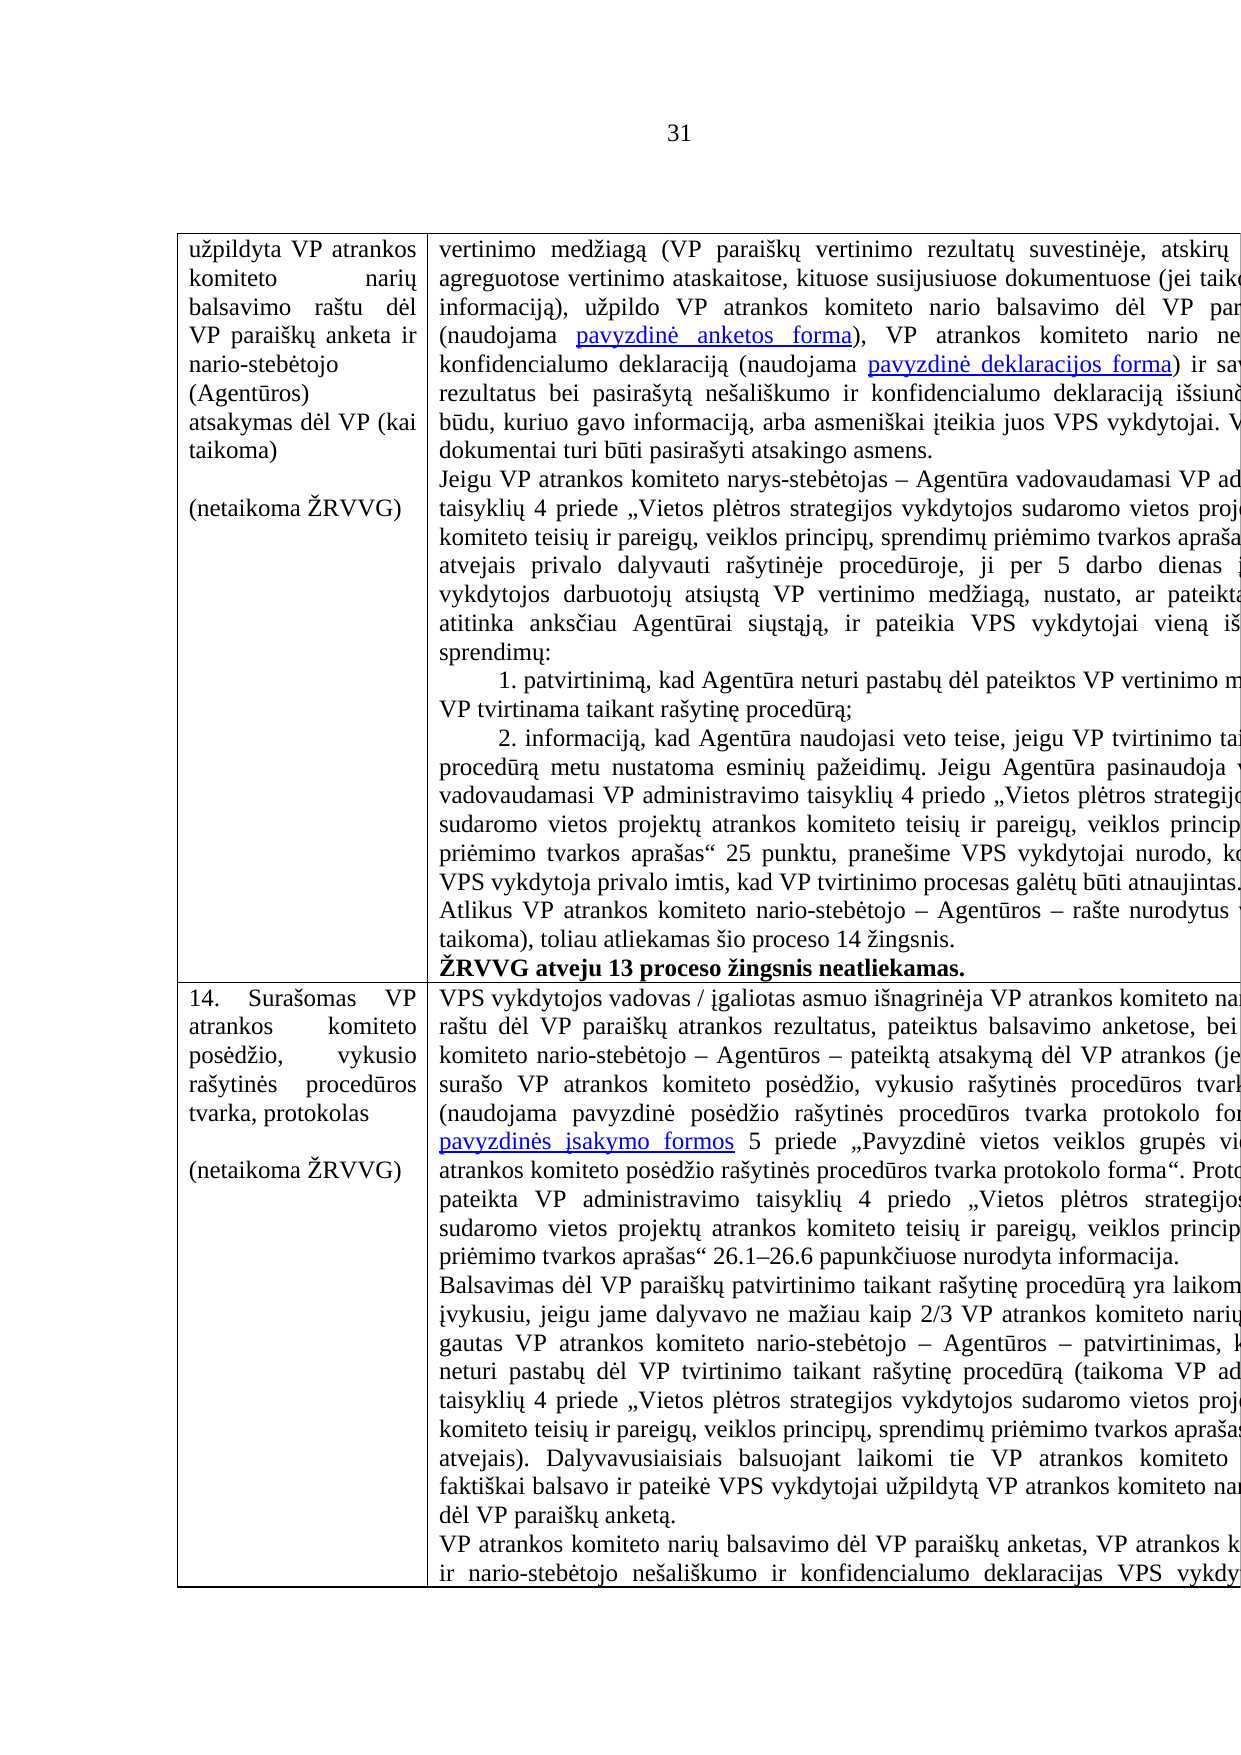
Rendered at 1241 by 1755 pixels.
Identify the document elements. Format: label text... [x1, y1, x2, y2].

table_cell užpildyta VP atrankos komiteto narių balsavimo raštu dėl VP paraiškų anketa ir nario-stebėtojo (Agentūros) atsakymas dėl VP (kai taikoma) (netaikoma ŽRVVG) [178, 234, 427, 982]
table_cell VPS vykdytojos vadovas / įgaliotas asmuo išnagrinėja VP atrankos komiteto narių balsavimo raštu dėl VP paraiškų atrankos rezultatus, pateiktus balsavimo anketose, bei VP atrankos komiteto nario-stebėtojo – Agentūros – pateiktą atsakymą dėl VP atrankos (jei taikoma), ir surašo VP atrankos komiteto posėdžio, vykusio rašytinės procedūros tvarka, protokolą (naudojama pavyzdinė posėdžio rašytinės procedūros tvarka protokolo forma, pateikta pavyzdinės įsakymo formos 5 priede „Pavyzdinė vietos veiklos grupės vietos projektų atrankos komiteto posėdžio rašytinės procedūros tvarka protokolo forma“. Protokole turi būti pateikta VP administravimo taisyklių 4 priedo „Vietos plėtros strategijos vykdytojos sudaromo vietos projektų atrankos komiteto teisių ir pareigų, veiklos principų, sprendimų priėmimo tvarkos aprašas“ 26.1–26.6 papunkčiuose nurodyta informacija. Balsavimas dėl VP paraiškų patvirtinimo taikant rašytinę procedūrą yra laikomas tinkamu ir įvykusiu, jeigu jame dalyvavo ne mažiau kaip 2/3 VP atrankos komiteto narių, taip pat yra gautas VP atrankos komiteto nario-stebėtojo – Agentūros – patvirtinimas, kad Agentūra neturi pastabų dėl VP tvirtinimo taikant rašytinę procedūrą (taikoma VP administravimo taisyklių 4 priede „Vietos plėtros strategijos vykdytojos sudaromo vietos projektų atrankos komiteto teisių ir pareigų, veiklos principų, sprendimų priėmimo tvarkos aprašas“ numatytais atvejais). Dalyvavusiaisiais balsuojant laikomi tie VP atrankos komiteto nariai, kurie faktiškai balsavo ir pateikė VPS vykdytojai užpildytą VP atrankos komiteto narių balsavimo dėl VP paraiškų anketą. VP atrankos komiteto narių balsavimo dėl VP paraiškų anketas, VP atrankos komiteto nario ir nario-stebėtojo nešališkumo ir konfidencialumo deklaracijas VPS vykdytojos vadovo paskirtas asmuo, atsakingas už VP tvirtinimo taikant rašytinę procedūrą darbo organizavimą, įsega į VP atrankos darbo organizavimo rašytiniu būdu bylą. ŽRVVG atveju šis žingsnis neatliekamas. [428, 983, 1240, 1586]
table_cell 14. Surašomas VP atrankos komiteto posėdžio, vykusio rašytinės procedūros tvarka, protokolas (netaikoma ŽRVVG) [178, 983, 427, 1586]
table_cell VP atrankos komiteto nariai per 5 darbo dienas įvertina VPS vykdytojos atsiųstą VP vertinimo medžiagą (VP paraiškų vertinimo rezultatų suvestinėje, atskirų VP paraiškų agreguotose vertinimo ataskaitose, kituose susijusiuose dokumentuose (jei taikoma) pateiktą informaciją), užpildo VP atrankos komiteto nario balsavimo dėl VP paraiškų anketą (naudojama pavyzdinė anketos forma), VP atrankos komiteto nario nešališkumo ir konfidencialumo deklaraciją (naudojama pavyzdinė deklaracijos forma) ir savo balsavimo rezultatus bei pasirašytą nešališkumo ir konfidencialumo deklaraciją išsiunčia tuo pačiu būdu, kuriuo gavo informaciją, arba asmeniškai įteikia juos VPS vykdytojai. Visi siunčiami dokumentai turi būti pasirašyti atsakingo asmens. Jeigu VP atrankos komiteto narys-stebėtojas – Agentūra vadovaudamasi VP administravimo taisyklių 4 priede „Vietos plėtros strategijos vykdytojos sudaromo vietos projektų atrankos komiteto teisių ir pareigų, veiklos principų, sprendimų priėmimo tvarkos aprašas“ nurodytais atvejais privalo dalyvauti rašytinėje procedūroje, ji per 5 darbo dienas įvertina VPS vykdytojos darbuotojų atsiųstą VP vertinimo medžiagą, nustato, ar pateikta informacija atitinka anksčiau Agentūrai siųstąją, ir pateikia VPS vykdytojai vieną iš alternatyvių sprendimų: 1. patvirtinimą, kad Agentūra neturi pastabų dėl pateiktos VP vertinimo medžiagos, kai VP tvirtinama taikant rašytinę procedūrą; 2. informaciją, kad Agentūra naudojasi veto teise, jeigu VP tvirtinimo taikant rašytinę procedūrą metu nustatoma esminių pažeidimų. Jeigu Agentūra pasinaudoja veto teise, ji, vadovaudamasi VP administravimo taisyklių 4 priedo „Vietos plėtros strategijos vykdytojos sudaromo vietos projektų atrankos komiteto teisių ir pareigų, veiklos principų, sprendimų priėmimo tvarkos aprašas“ 25 punktu, pranešime VPS vykdytojai nurodo, kokių veiksmų VPS vykdytoja privalo imtis, kad VP tvirtinimo procesas galėtų būti atnaujintas. Atlikus VP atrankos komiteto nario-stebėtojo – Agentūros – rašte nurodytus veiksmus (jei taikoma), toliau atliekamas šio proceso 14 žingsnis. ŽRVVG atveju 13 proceso žingsnis neatliekamas. [428, 234, 1240, 982]
